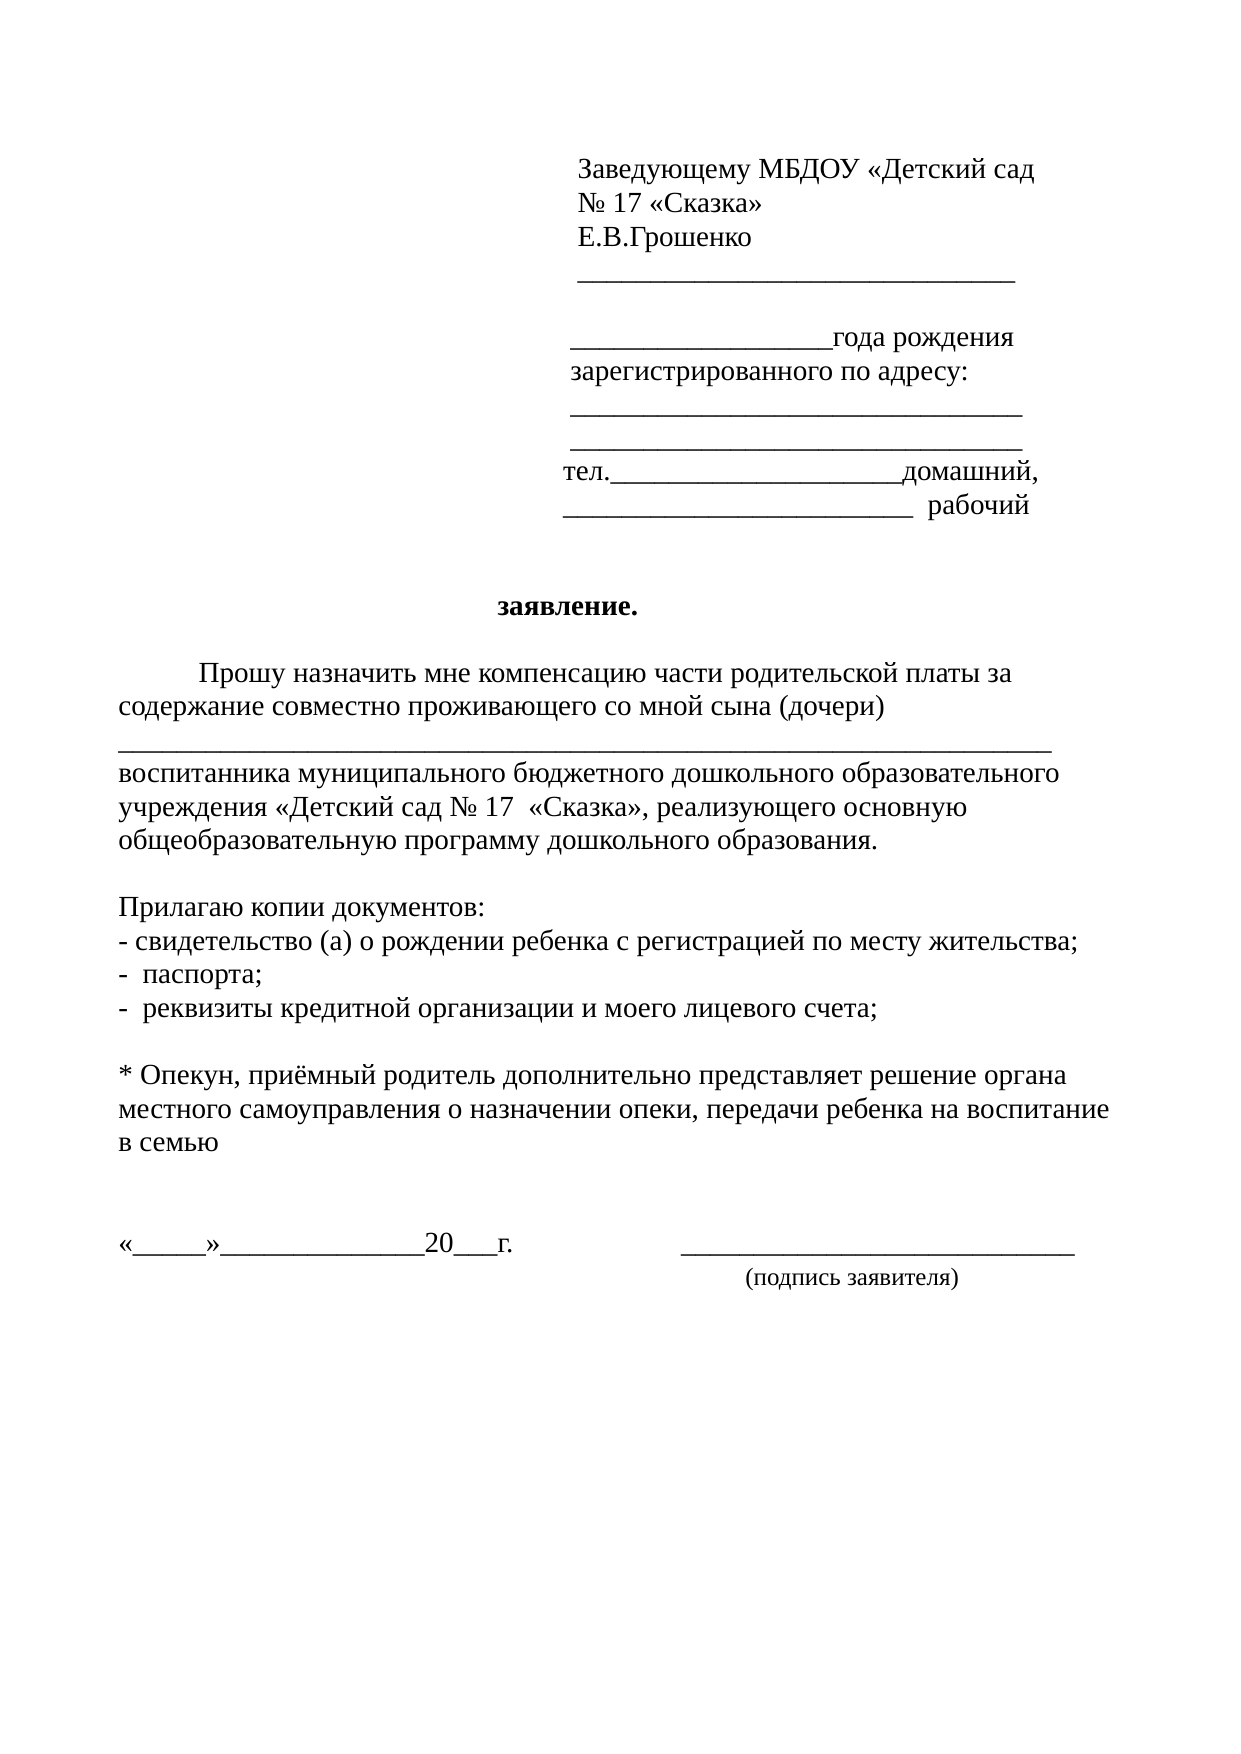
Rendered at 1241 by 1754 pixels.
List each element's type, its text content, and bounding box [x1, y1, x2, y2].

text Заведующему МБДОУ «Детский сад [118, 152, 1122, 185]
text Прошу назначить мне компенсацию части родительской платы за содержание совместно проживающего со мной сына (дочери) ________________________________________________________________ воспитанника муниципального бюджетного дошкольного образовательного учреждения «Детский сад № 17 «Сказка», реализующего основную общеобразовательную программу дошкольного образования. [118, 655, 1122, 856]
text ______________________________ [118, 252, 1122, 286]
text * Опекун, приёмный родитель дополнительно представляет решение органа местного самоуправления о назначении опеки, передачи ребенка на воспитание в семью [118, 1057, 1122, 1158]
text (подпись заявителя) [118, 1258, 1122, 1292]
text Прилагаю копии документов: - свидетельство (а) о рождении ребенка с регистрацией по месту жительства; - паспорта; - реквизиты кредитной организации и моего лицевого счета; [118, 889, 1122, 1024]
text _______________________________ [118, 386, 1122, 420]
text зарегистрированного по адресу: [118, 353, 1122, 386]
text Е.В.Грошенко [118, 219, 1122, 252]
text ________________________ рабочий [118, 487, 1122, 521]
text тел.____________________домашний, [118, 453, 1122, 487]
text _______________________________ [118, 420, 1122, 453]
text заявление. [118, 588, 1122, 621]
text __________________года рождения [118, 319, 1122, 353]
text «_____»______________20___г. ___________________________ [118, 1225, 1122, 1258]
text № 17 «Сказка» [118, 185, 1122, 219]
